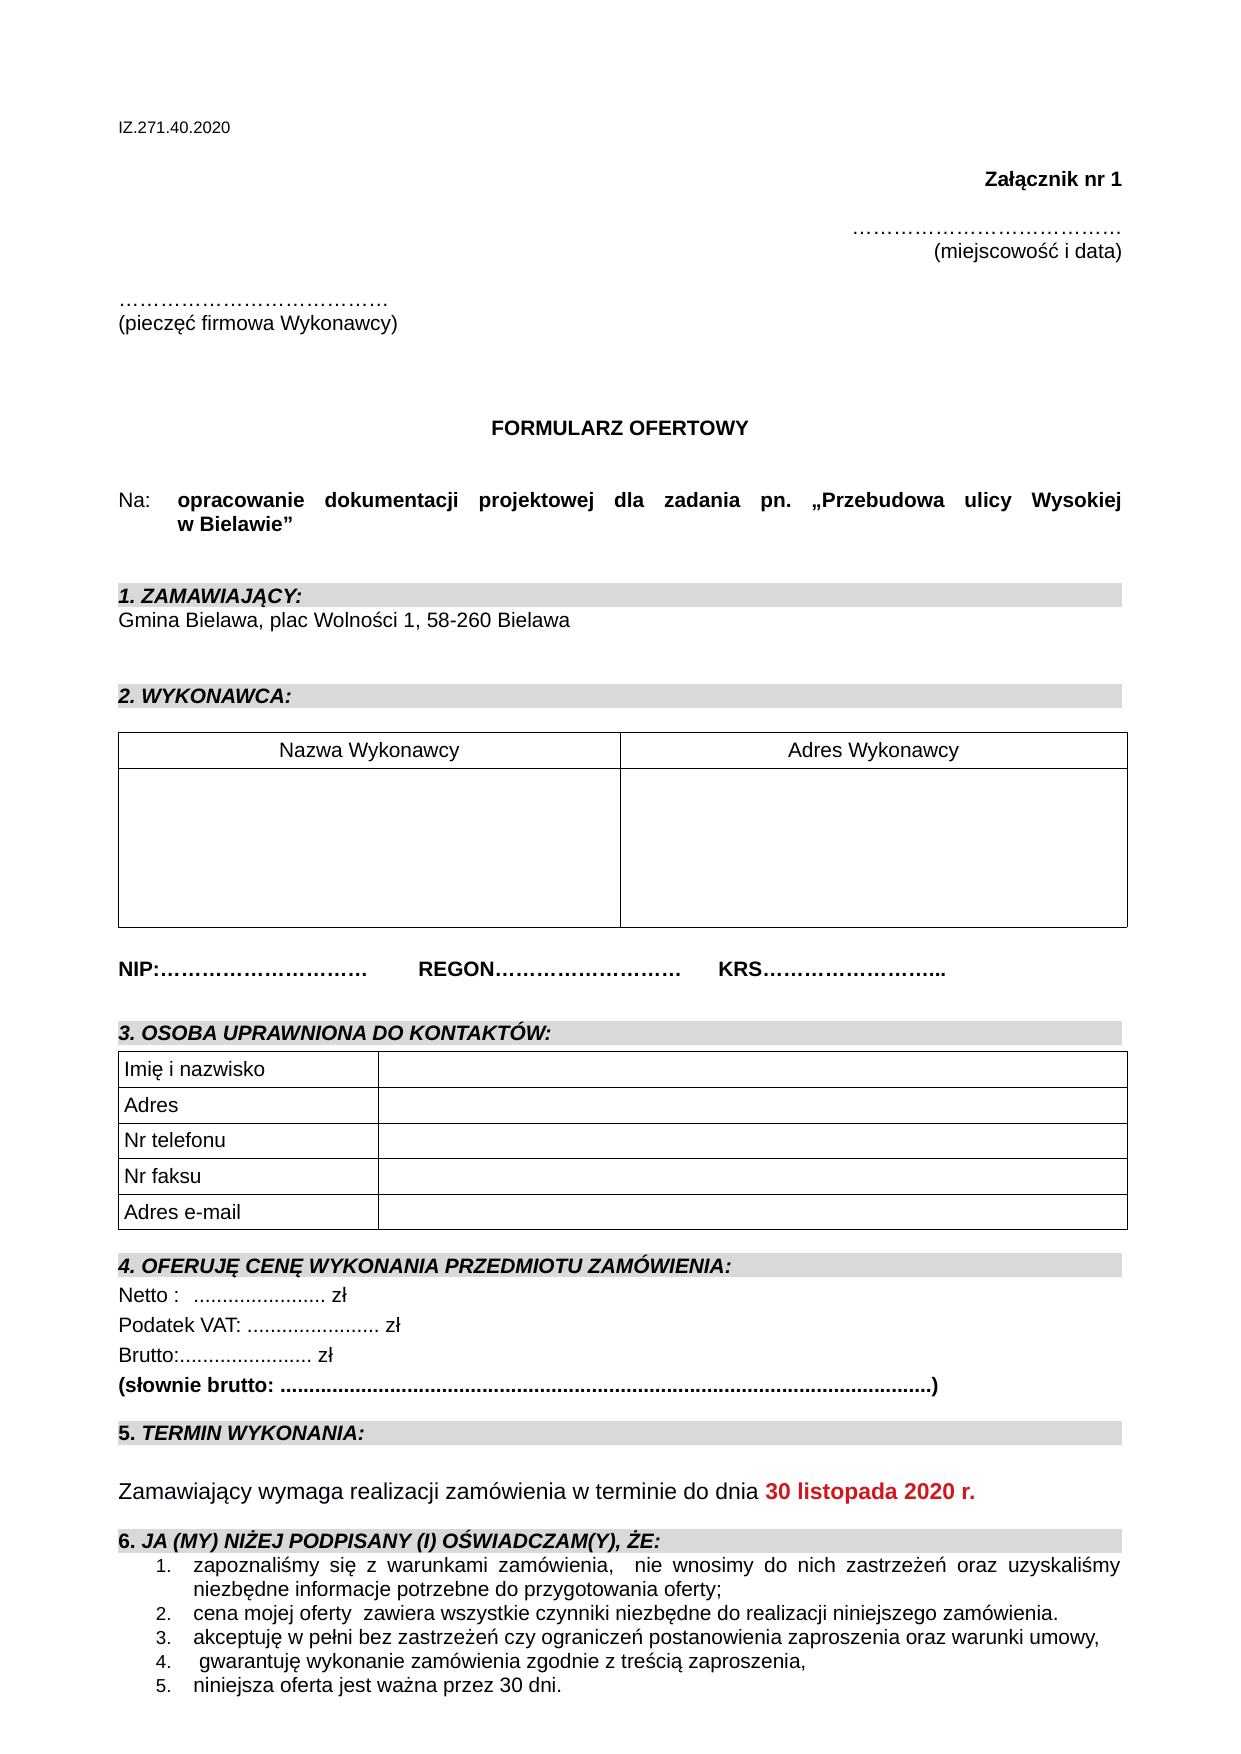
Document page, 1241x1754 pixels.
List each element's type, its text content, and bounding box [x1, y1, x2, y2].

list cena mojej oferty zawiera wszystkie czynniki niezbędne do realizacji niniejszego zamówienia. [156, 1601, 1122, 1625]
table_cell [379, 1195, 1127, 1229]
text ………………………………… [118, 287, 1122, 311]
list 6. JA (MY) NIŻEJ PODPISANY (I) OŚWIADCZAM(Y), ŻE: [118, 1529, 1122, 1553]
table_cell [621, 769, 1127, 927]
list Zamawiający wymaga realizacji zamówienia w terminie do dnia 30 listopada 2020 r. [118, 1475, 1122, 1505]
text Załącznik nr 1 [118, 167, 1122, 191]
list 4. OFERUJĘ CENĘ WYKONANIA PRZEDMIOTU ZAMÓWIENIA: [118, 1253, 1122, 1277]
list 1. ZAMAWIAJĄCY: [118, 583, 1122, 607]
table_header Imię i nazwisko [119, 1052, 378, 1087]
text Podatek VAT: ....................... zł [118, 1313, 1122, 1337]
text (słownie brutto: .................................................................................................................) [118, 1373, 1122, 1397]
text Brutto:....................... zł [118, 1343, 1122, 1367]
text (miejscowość i data) [118, 239, 1122, 263]
list zapoznaliśmy się z warunkami zamówienia, nie wnosimy do nich zastrzeżeń oraz uzyskaliśmy niezbędne informacje potrzebne do przygotowania oferty; [156, 1553, 1122, 1601]
list akceptuję w pełni bez zastrzeżeń czy ograniczeń postanowienia zaproszenia oraz warunki umowy, [156, 1625, 1122, 1649]
text ………………………………… [118, 215, 1122, 239]
table_header Nazwa Wykonawcy [119, 733, 620, 768]
table_header Adres Wykonawcy [621, 733, 1127, 768]
text Gmina Bielawa, plac Wolności 1, 58-260 Bielawa [118, 607, 1122, 631]
table_cell [379, 1088, 1127, 1122]
table_cell Adres [119, 1088, 378, 1122]
text NIP:………………………… REGON……………………… KRS……………………... [118, 957, 1122, 981]
list 3. OSOBA UPRAWNIONA DO KONTAKTÓW: [118, 1021, 1122, 1045]
table_cell Nr telefonu [119, 1124, 378, 1158]
text (pieczęć firmowa Wykonawcy) [118, 311, 1122, 334]
list gwarantuję wykonanie zamówienia zgodnie z treścią zaproszenia, [156, 1649, 1122, 1673]
table_cell [379, 1159, 1127, 1194]
list 5. TERMIN WYKONANIA: [118, 1421, 1122, 1445]
table_header [379, 1052, 1127, 1087]
table_cell Adres e-mail [119, 1195, 378, 1229]
table_cell Nr faksu [119, 1159, 378, 1194]
text Na: opracowanie dokumentacji projektowej dla zadania pn. „Przebudowa ulicy Wysokiej w Bielawie” [118, 488, 1122, 536]
table_cell [119, 769, 620, 927]
text FORMULARZ OFERTOWY [118, 416, 1122, 440]
list 2. WYKONAWCA: [118, 684, 1122, 708]
list niniejsza oferta jest ważna przez 30 dni. [156, 1673, 1122, 1697]
table_cell [379, 1124, 1127, 1158]
text Netto : ....................... zł [118, 1283, 1122, 1307]
